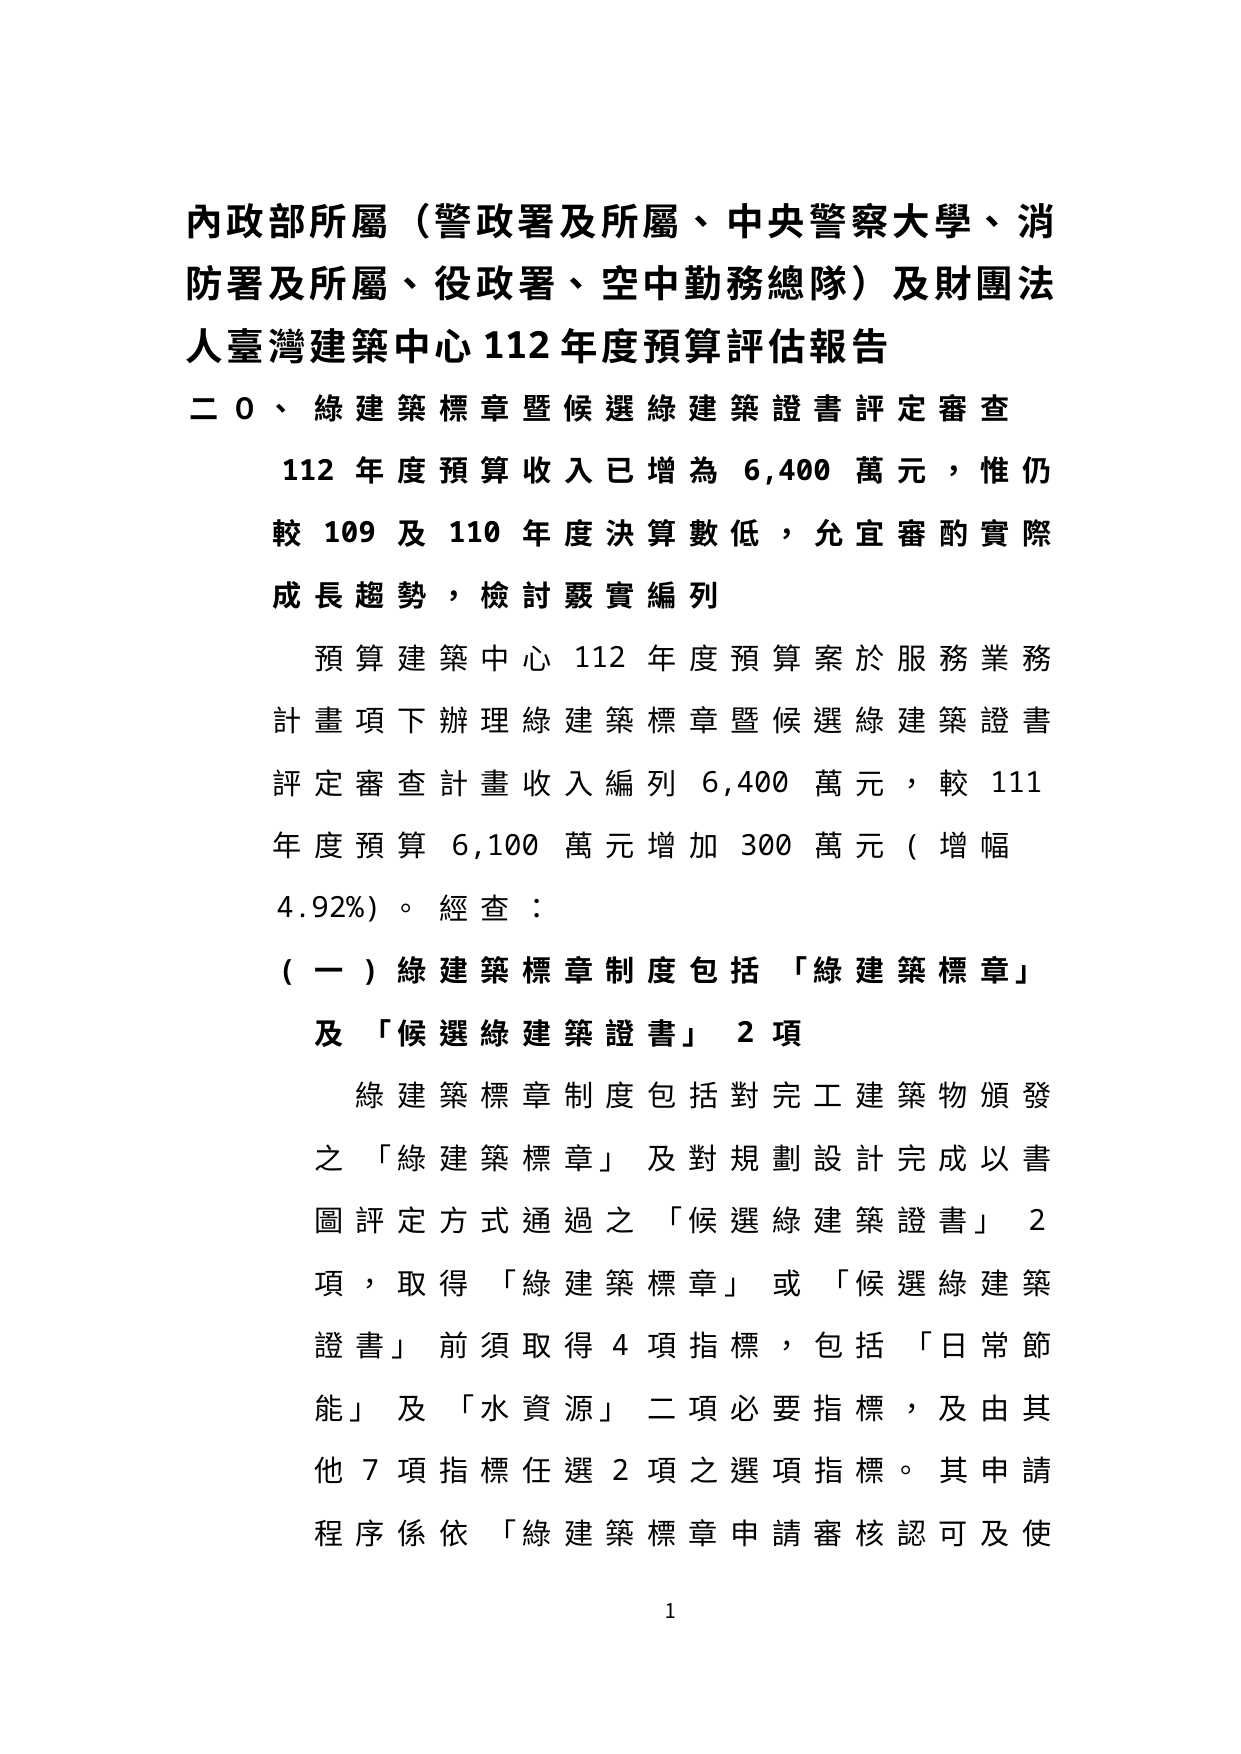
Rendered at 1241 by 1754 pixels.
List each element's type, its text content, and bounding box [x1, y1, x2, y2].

text 預算建築中心112年度預算案於服務業務計畫項下辦理綠建築標章暨候選綠建築證書評定審查計畫收入編列6,400萬元，較111年度預算6,100萬元增加300萬元(增幅4.92%)。經查： [242, 615, 1058, 927]
text 二０、綠建築標章暨候選綠建築證書評定審查112年度預算收入已增為6,400萬元，惟仍較109及110年度決算數低，允宜審酌實際成長趨勢，檢討覈實編列 [183, 365, 1058, 615]
text (一)綠建築標章制度包括「綠建築標章」及「候選綠建築證書」2項 [242, 927, 1058, 1052]
text 綠建築標章制度包括對完工建築物頒發之「綠建築標章」及對規劃設計完成以書圖評定方式通過之「候選綠建築證書」2項，取得「綠建築標章」或「候選綠建築證書」前須取得4項指標，包括「日常節能」及「水資源」二項必要指標，及由其他7項指標任選2項之選項指標。其申請程序係依「綠建築標章申請審核認可及使 [271, 1052, 1058, 1552]
text 內政部所屬（警政署及所屬、中央警察大學、消防署及所屬、役政署、空中勤務總隊）及財團法人臺灣建築中心112年度預算評估報告 [183, 177, 1058, 365]
